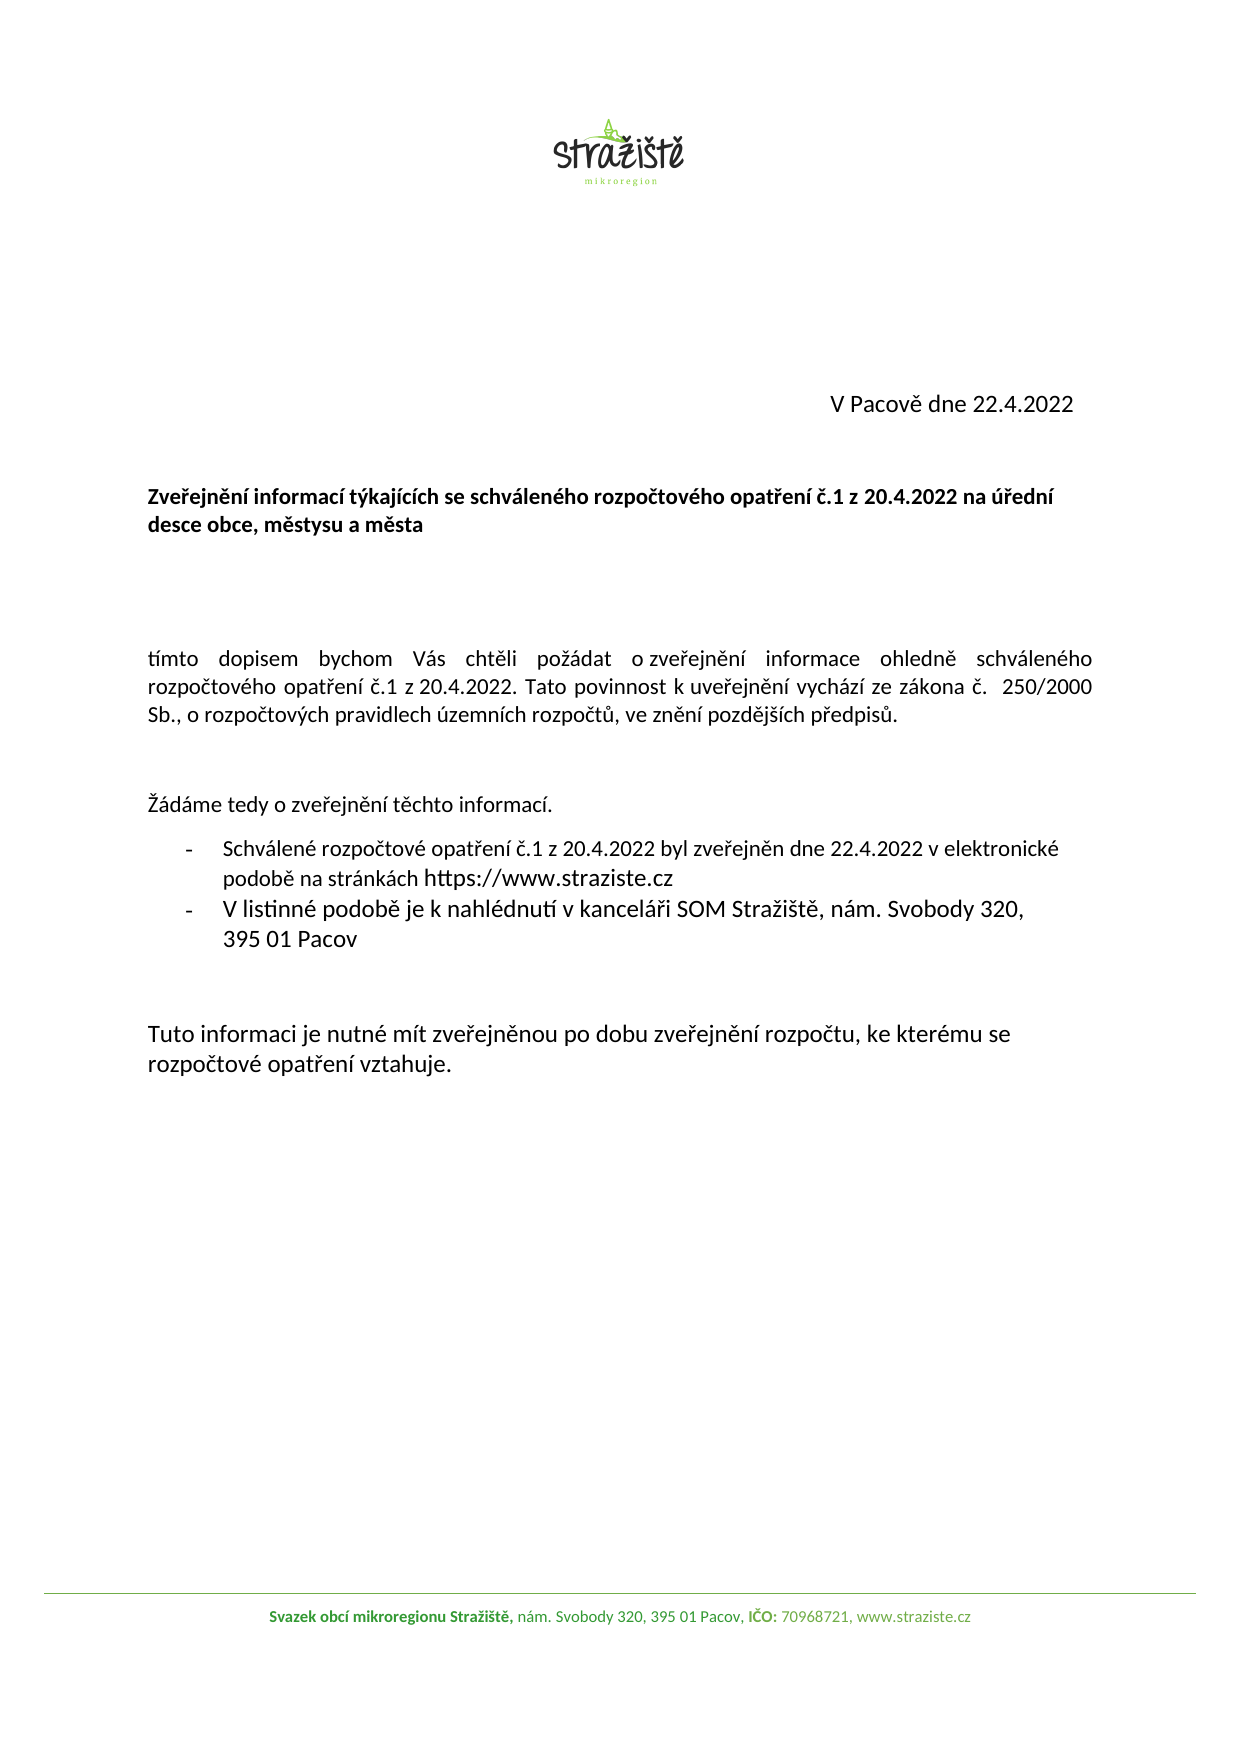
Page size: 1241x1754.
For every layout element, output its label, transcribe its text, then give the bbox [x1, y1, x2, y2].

text Tuto informaci je nutné mít zveřejněnou po dobu zveřejnění rozpočtu, ke kterému se rozpočtové opatření vztahuje. [148, 1018, 1093, 1079]
list Schválené rozpočtové opatření č.1 z 20.4.2022 byl zveřejněn dne 22.4.2022 v elektronické podobě na stránkách https://www.straziste.cz [185, 834, 1093, 893]
text Žádáme tedy o zveřejnění těchto informací. [148, 790, 1093, 818]
text 395 01 Pacov [223, 923, 1093, 954]
text V Pacově dne 22.4.2022 [738, 388, 1093, 418]
list V listinné podobě je k nahlédnutí v kanceláři SOM Stražiště, nám. Svobody 320, [185, 893, 1093, 923]
text tímto dopisem bychom Vás chtěli požádat o zveřejnění informace ohledně schváleného rozpočtového opatření č.1 z 20.4.2022. Tato povinnost k uveřejnění vychází ze zákona č. 250/2000 Sb., o rozpočtových pravidlech územních rozpočtů, ve znění pozdějších předpisů. [148, 644, 1093, 728]
text Zveřejnění informací týkajících se schváleného rozpočtového opatření č.1 z 20.4.2022 na úřední desce obce, městysu a města [148, 482, 1093, 538]
